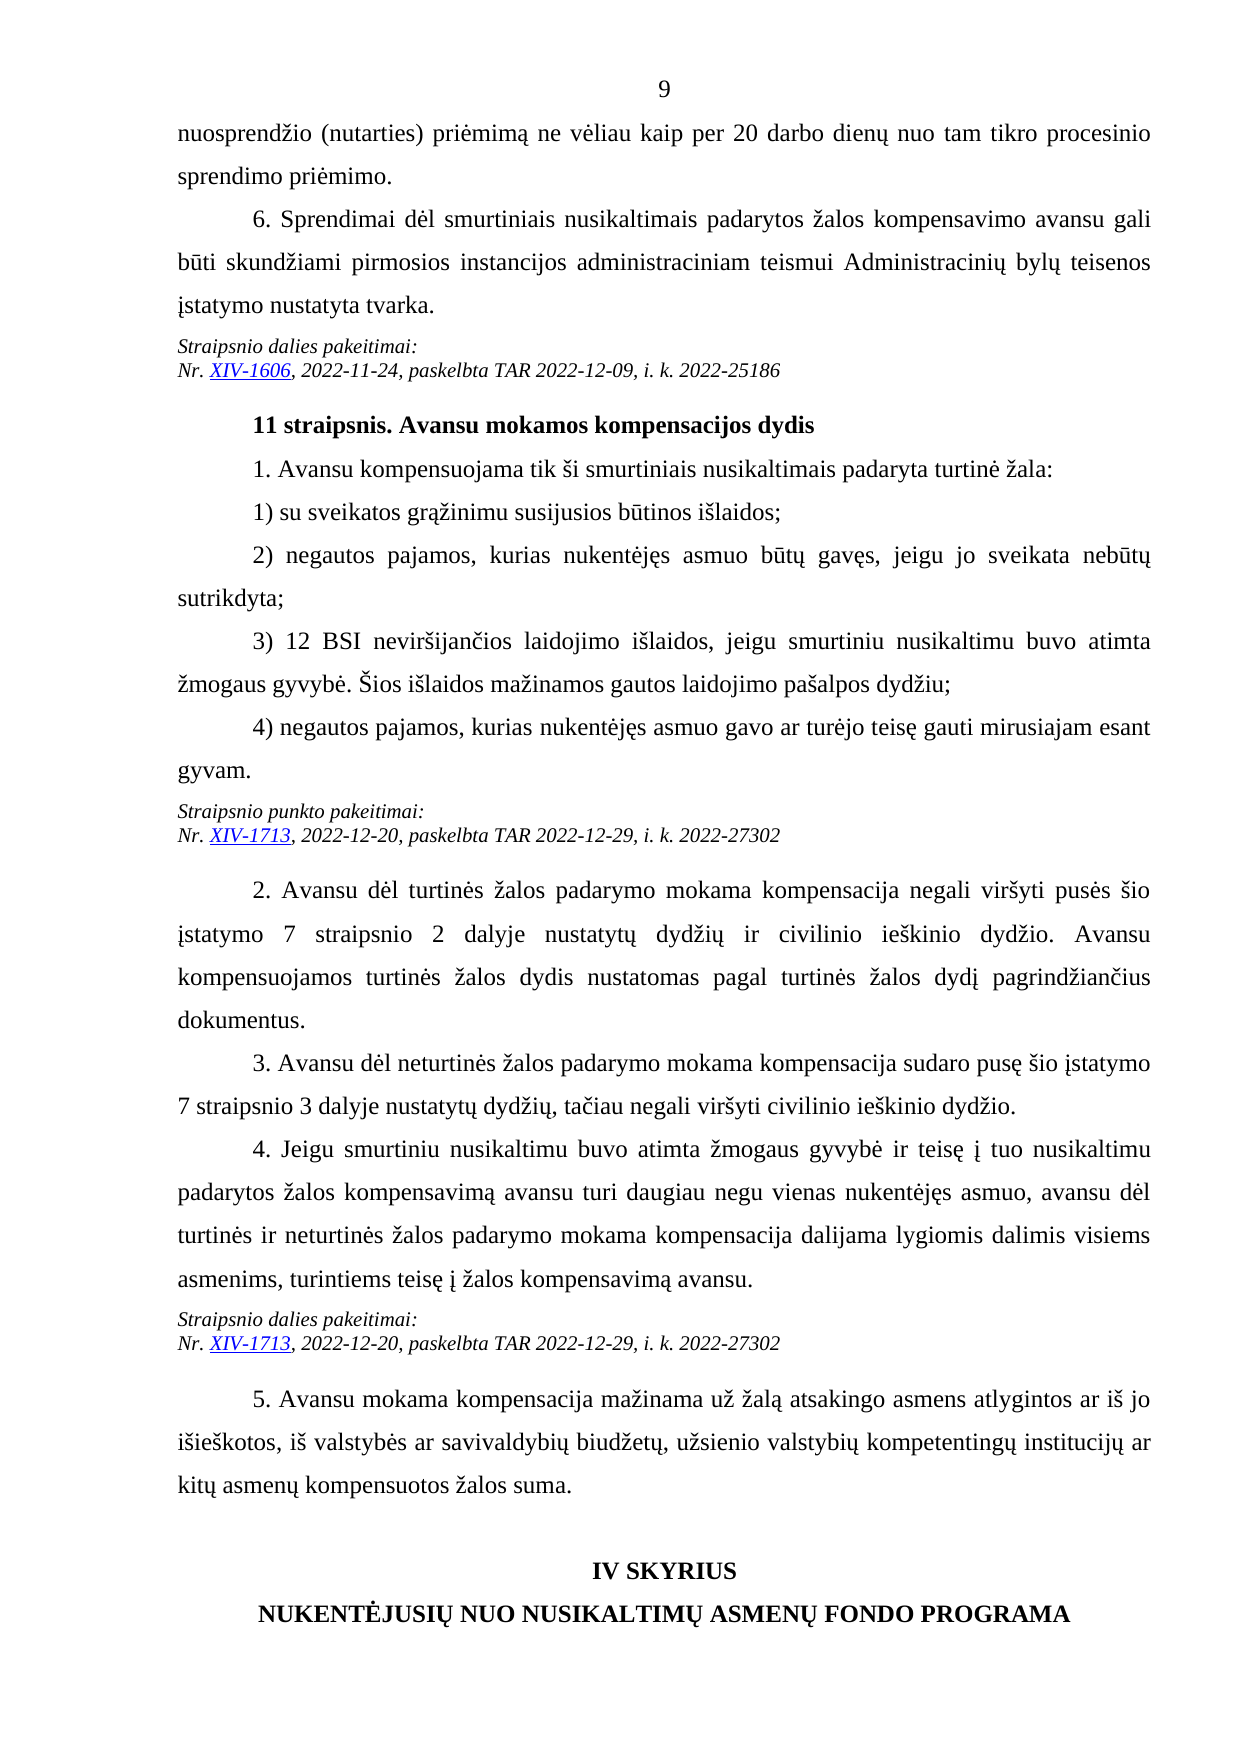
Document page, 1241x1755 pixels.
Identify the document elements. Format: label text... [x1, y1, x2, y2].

text Nr. XIV-1606, 2022-11-24, paskelbta TAR 2022-12-09, i. k. 2022-25186 [177, 358, 1152, 382]
text 1) su sveikatos grąžinimu susijusios būtinos išlaidos; [177, 497, 1152, 526]
text NUKENTĖJUSIŲ NUO NUSIKALTIMŲ ASMENŲ FONDO PROGRAMA [177, 1599, 1152, 1628]
text Straipsnio dalies pakeitimai: [177, 334, 1152, 358]
text Straipsnio punkto pakeitimai: [177, 799, 1152, 823]
text 2) negautos pajamos, kurias nukentėjęs asmuo būtų gavęs, jeigu jo sveikata nebūtų sutrikdyta; [177, 540, 1152, 612]
text 11 straipsnis. Avansu mokamos kompensacijos dydis [177, 411, 1152, 439]
text 3) 12 BSI neviršijančios laidojimo išlaidos, jeigu smurtiniu nusikaltimu buvo atimta žmogaus gyvybė. Šios išlaidos mažinamos gautos laidojimo pašalpos dydžiu; [177, 626, 1152, 698]
text Nr. XIV-1713, 2022-12-20, paskelbta TAR 2022-12-29, i. k. 2022-27302 [177, 1331, 1152, 1355]
text 5. Avansu mokama kompensacija mažinama už žalą atsakingo asmens atlygintos ar iš jo išieškotos, iš valstybės ar savivaldybių biudžetų, užsienio valstybių kompetentingų institucijų ar kitų asmenų kompensuotos žalos suma. [177, 1384, 1152, 1499]
text IV SKYRIUS [177, 1556, 1152, 1585]
text 4. Jeigu smurtiniu nusikaltimu buvo atimta žmogaus gyvybė ir teisę į tuo nusikaltimu padarytos žalos kompensavimą avansu turi daugiau negu vienas nukentėjęs asmuo, avansu dėl turtinės ir neturtinės žalos padarymo mokama kompensacija dalijama lygiomis dalimis visiems asmenims, turintiems teisę į žalos kompensavimą avansu. [177, 1134, 1152, 1292]
text 3. Avansu dėl neturtinės žalos padarymo mokama kompensacija sudaro pusę šio įstatymo 7 straipsnio 3 dalyje nustatytų dydžių, tačiau negali viršyti civilinio ieškinio dydžio. [177, 1048, 1152, 1120]
text Nr. XIV-1713, 2022-12-20, paskelbta TAR 2022-12-29, i. k. 2022-27302 [177, 823, 1152, 847]
text Straipsnio dalies pakeitimai: [177, 1307, 1152, 1331]
text 1. Avansu kompensuojama tik ši smurtiniais nusikaltimais padaryta turtinė žala: [177, 454, 1152, 482]
text 2. Avansu dėl turtinės žalos padarymo mokama kompensacija negali viršyti pusės šio įstatymo 7 straipsnio 2 dalyje nustatytų dydžių ir civilinio ieškinio dydžio. Avansu kompensuojamos turtinės žalos dydis nustatomas pagal turtinės žalos dydį pagrindžiančius dokumentus. [177, 876, 1152, 1034]
text nuosprendžio (nutarties) priėmimą ne vėliau kaip per 20 darbo dienų nuo tam tikro procesinio sprendimo priėmimo. [177, 118, 1152, 190]
text 6. Sprendimai dėl smurtiniais nusikaltimais padarytos žalos kompensavimo avansu gali būti skundžiami pirmosios instancijos administraciniam teismui Administracinių bylų teisenos įstatymo nustatyta tvarka. [177, 204, 1152, 319]
text 4) negautos pajamos, kurias nukentėjęs asmuo gavo ar turėjo teisę gauti mirusiajam esant gyvam. [177, 712, 1152, 784]
